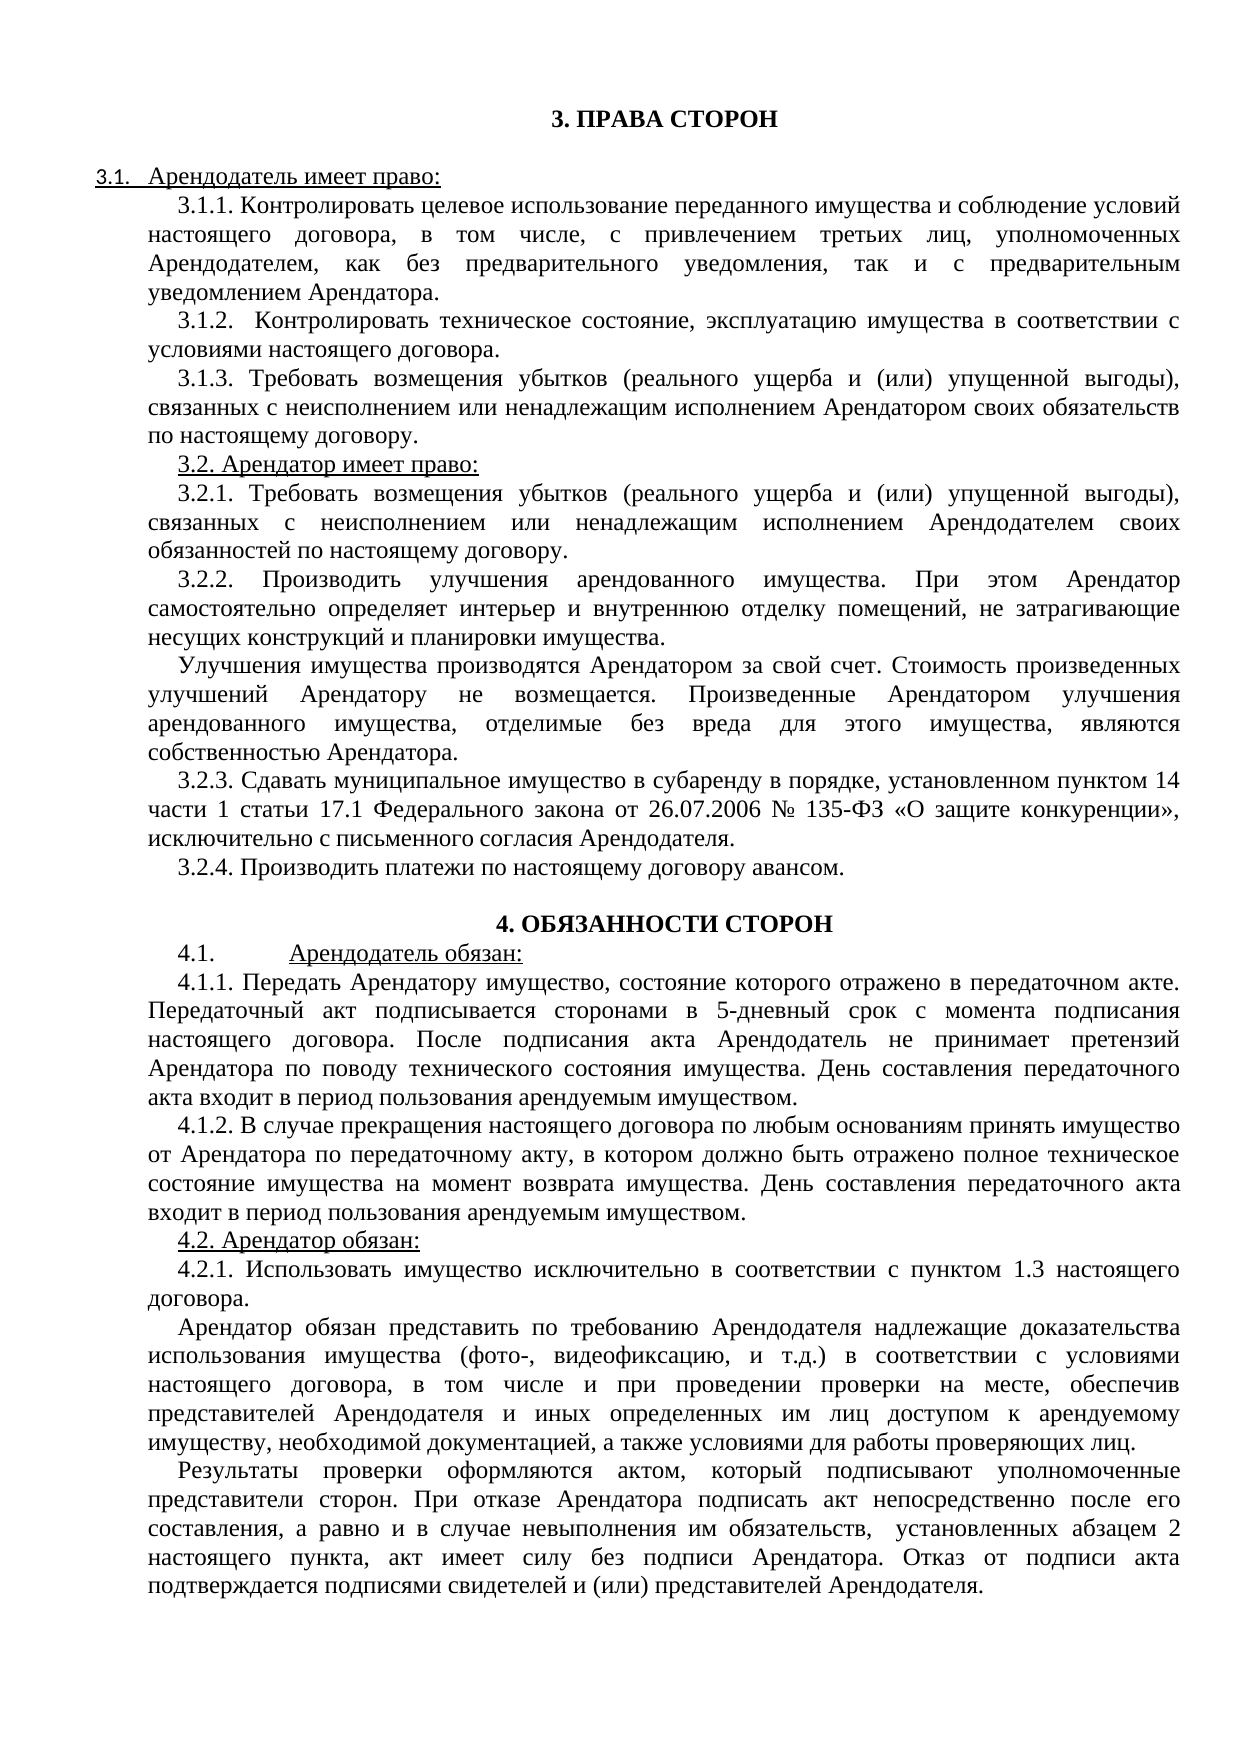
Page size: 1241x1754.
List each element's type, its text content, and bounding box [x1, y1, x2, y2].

text 3.2.1. Требовать возмещения убытков (реального ущерба и (или) упущенной выгоды), связанных с неисполнением или ненадлежащим исполнением Арендодателем своих обязанностей по настоящему договору. [148, 478, 1181, 564]
text Арендатор обязан представить по требованию Арендодателя надлежащие доказательства использования имущества (фото-, видеофиксацию, и т.д.) в соответствии с условиями настоящего договора, в том числе и при проведении проверки на месте, обеспечив представителей Арендодателя и иных определенных им лиц доступом к арендуемому имуществу, необходимой документацией, а также условиями для работы проверяющих лиц. [148, 1312, 1181, 1455]
text 3.2.3. Сдавать муниципальное имущество в субаренду в порядке, установленном пунктом 14 части 1 статьи 17.1 Федерального закона от 26.07.2006 № 135-ФЗ «О защите конкуренции», исключительно с письменного согласия Арендодателя. [148, 765, 1181, 852]
text Улучшения имущества производятся Арендатором за свой счет. Стоимость произведенных улучшений Арендатору не возмещается. Произведенные Арендатором улучшения арендованного имущества, отделимые без вреда для этого имущества, являются собственностью Арендатора. [148, 650, 1181, 765]
text 4.1.1. Передать Арендатору имущество, состояние которого отражено в передаточном акте. Передаточный акт подписывается сторонами в 5-дневный срок с момента подписания настоящего договора. После подписания акта Арендодатель не принимает претензий Арендатора по поводу технического состояния имущества. День составления передаточного акта входит в период пользования арендуемым имуществом. [148, 967, 1181, 1110]
text 4.1.2. В случае прекращения настоящего договора по любым основаниям принять имущество от Арендатора по передаточному акту, в котором должно быть отражено полное техническое состояние имущества на момент возврата имущества. День составления передаточного акта входит в период пользования арендуемым имуществом. [148, 1110, 1181, 1225]
text 3.2.4. Производить платежи по настоящему договору авансом. [148, 852, 1181, 880]
text 4. ОБЯЗАННОСТИ СТОРОН [148, 909, 1181, 938]
text 3.1.2. Контролировать техническое состояние, эксплуатацию имущества в соответствии с условиями настоящего договора. [148, 305, 1181, 363]
text Результаты проверки оформляются актом, который подписывают уполномоченные представители сторон. При отказе Арендатора подписать акт непосредственно после его составления, а равно и в случае невыполнения им обязательств, установленных абзацем 2 настоящего пункта, акт имеет силу без подписи Арендатора. Отказ от подписи акта подтверждается подписями свидетелей и (или) представителей Арендодателя. [148, 1455, 1181, 1599]
text 3. ПРАВА СТОРОН [148, 104, 1181, 132]
list Арендодатель обязан: [177, 938, 1181, 967]
text 3.1.1. Контролировать целевое использование переданного имущества и соблюдение условий настоящего договора, в том числе, с привлечением третьих лиц, уполномоченных Арендодателем, как без предварительного уведомления, так и с предварительным уведомлением Арендатора. [148, 190, 1181, 305]
text 4.2. Арендатор обязан: [148, 1225, 1181, 1254]
text 4.2.1. Использовать имущество исключительно в соответствии с пунктом 1.3 настоящего договора. [148, 1254, 1181, 1312]
text 3.1.3. Требовать возмещения убытков (реального ущерба и (или) упущенной выгоды), связанных с неисполнением или ненадлежащим исполнением Арендатором своих обязательств по настоящему договору. [148, 363, 1181, 449]
text 3.2. Арендатор имеет право: [148, 449, 1181, 478]
text 3.2.2. Производить улучшения арендованного имущества. При этом Арендатор самостоятельно определяет интерьер и внутреннюю отделку помещений, не затрагивающие несущих конструкций и планировки имущества. [148, 564, 1181, 650]
list Арендодатель имеет право: [95, 161, 1181, 190]
